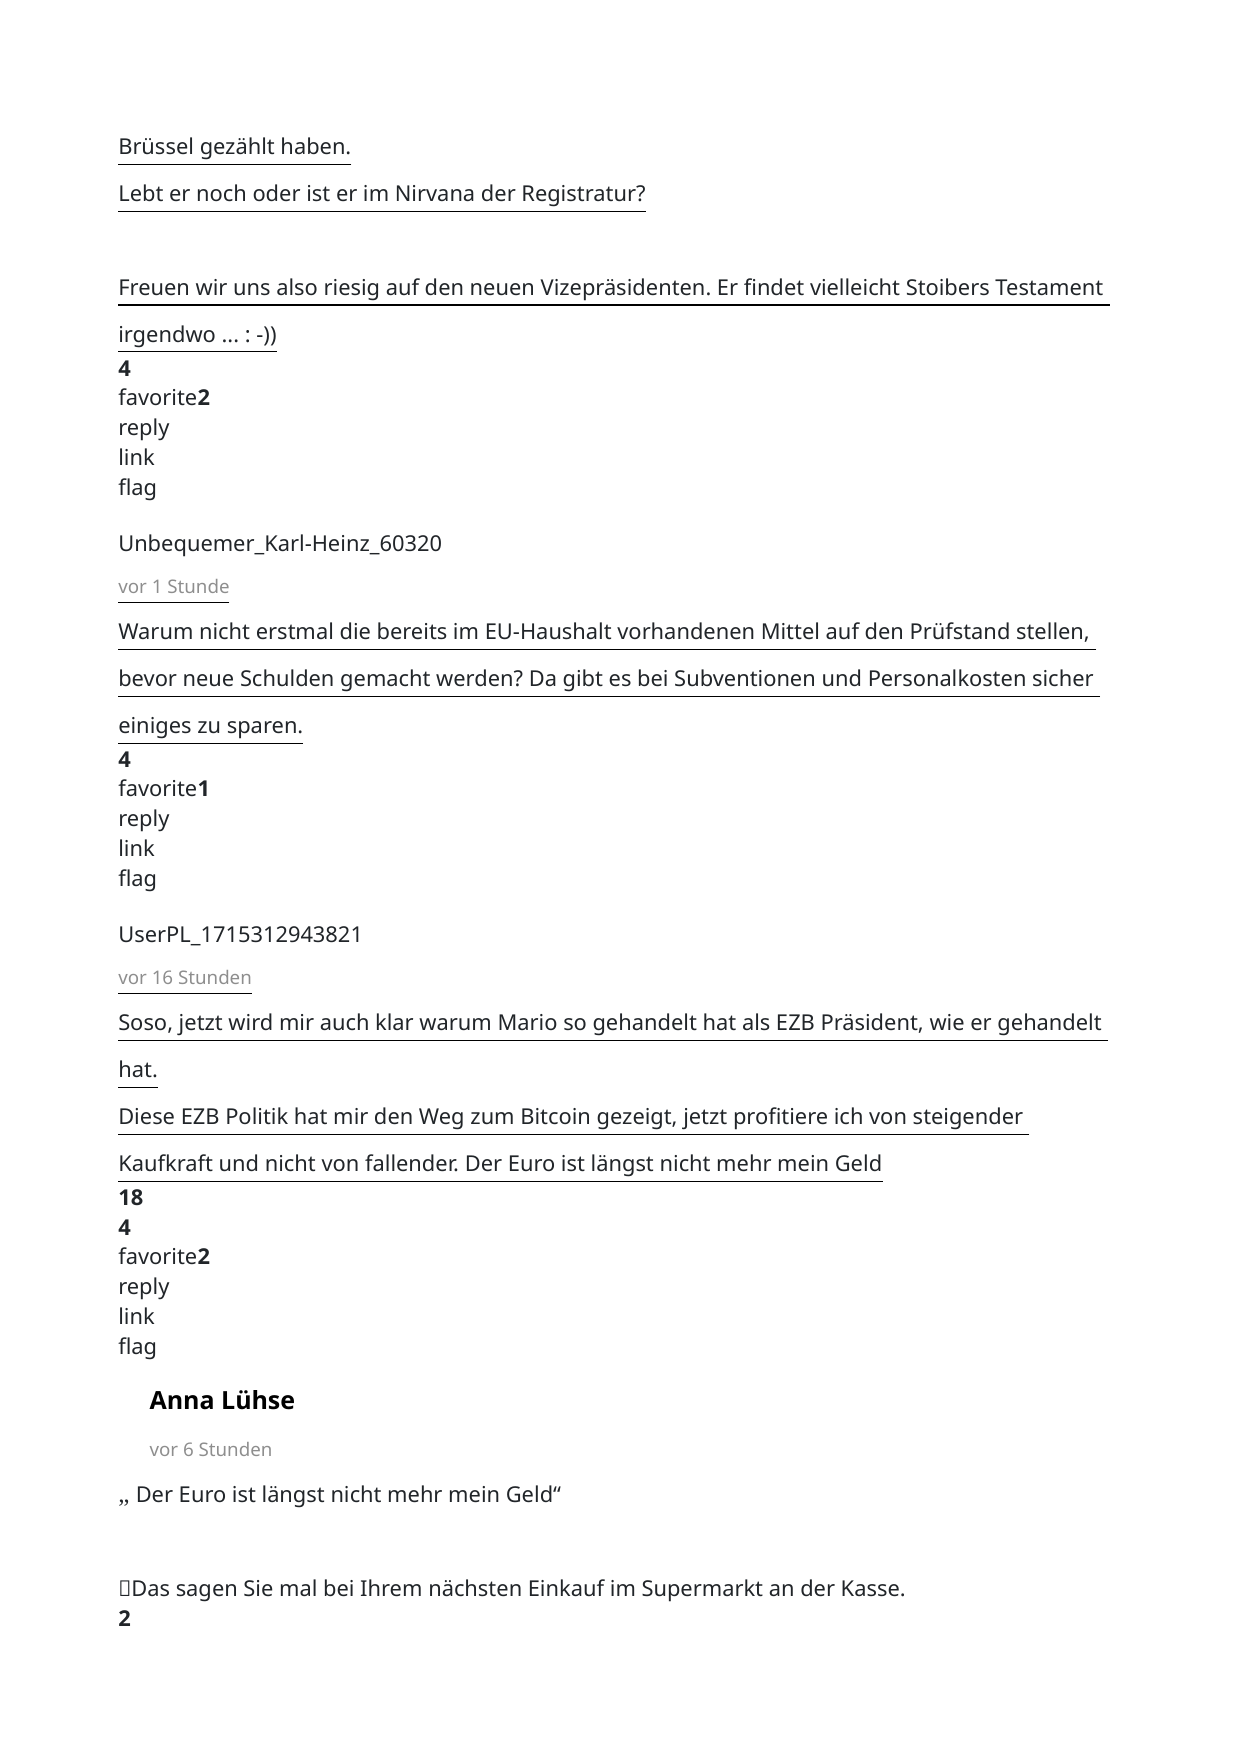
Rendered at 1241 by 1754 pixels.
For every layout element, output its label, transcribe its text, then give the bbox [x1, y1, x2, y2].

text flag [118, 472, 1122, 501]
text link [118, 442, 1122, 472]
text vor 6 Stunden [149, 1432, 1122, 1462]
text 4 [118, 352, 1122, 382]
text reply [118, 412, 1122, 442]
text vor 1 Stunde [118, 573, 1122, 603]
text 4 [118, 1211, 1122, 1241]
text 18 [118, 1182, 1122, 1211]
text reply [118, 803, 1122, 833]
text 2 [118, 1603, 1122, 1632]
text 4 [118, 744, 1122, 773]
text flag [118, 863, 1122, 893]
text link [118, 833, 1122, 863]
text favorite2 [118, 1241, 1122, 1271]
text favorite2 [118, 382, 1122, 412]
text Anna Lühse [149, 1376, 1114, 1417]
text Warum nicht erstmal die bereits im EU-Haushalt vorhandenen Mittel auf den Prüfstand stellen, bevor neue Schulden gemacht werden? Da gibt es bei Subventionen und Personalkosten sicher einiges zu sparen. [118, 603, 1122, 744]
text Unbequemer_Karl-Heinz_60320 [118, 517, 1114, 558]
text Brüssel gezählt haben. Lebt er noch oder ist er im Nirvana der Registratur? Freuen wir uns also riesig auf den neuen Vizepräsidenten. Er findet vielleicht Stoibers Testament irgendwo ... : -)) [118, 118, 1122, 352]
text UserPL_1715312943821 [118, 908, 1114, 949]
text favorite1 [118, 773, 1122, 803]
text flag [118, 1331, 1122, 1360]
text reply [118, 1271, 1122, 1301]
text „ Der Euro ist längst nicht mehr mein Geld“ 🤭Das sagen Sie mal bei Ihrem nächsten Einkauf im Supermarkt an der Kasse. [118, 1462, 1122, 1603]
text link [118, 1301, 1122, 1331]
text vor 16 Stunden [118, 964, 1122, 994]
text Soso, jetzt wird mir auch klar warum Mario so gehandelt hat als EZB Präsident, wie er gehandelt hat. Diese EZB Politik hat mir den Weg zum Bitcoin gezeigt, jetzt profitiere ich von steigender Kaufkraft und nicht von fallender. Der Euro ist längst nicht mehr mein Geld [118, 994, 1122, 1182]
